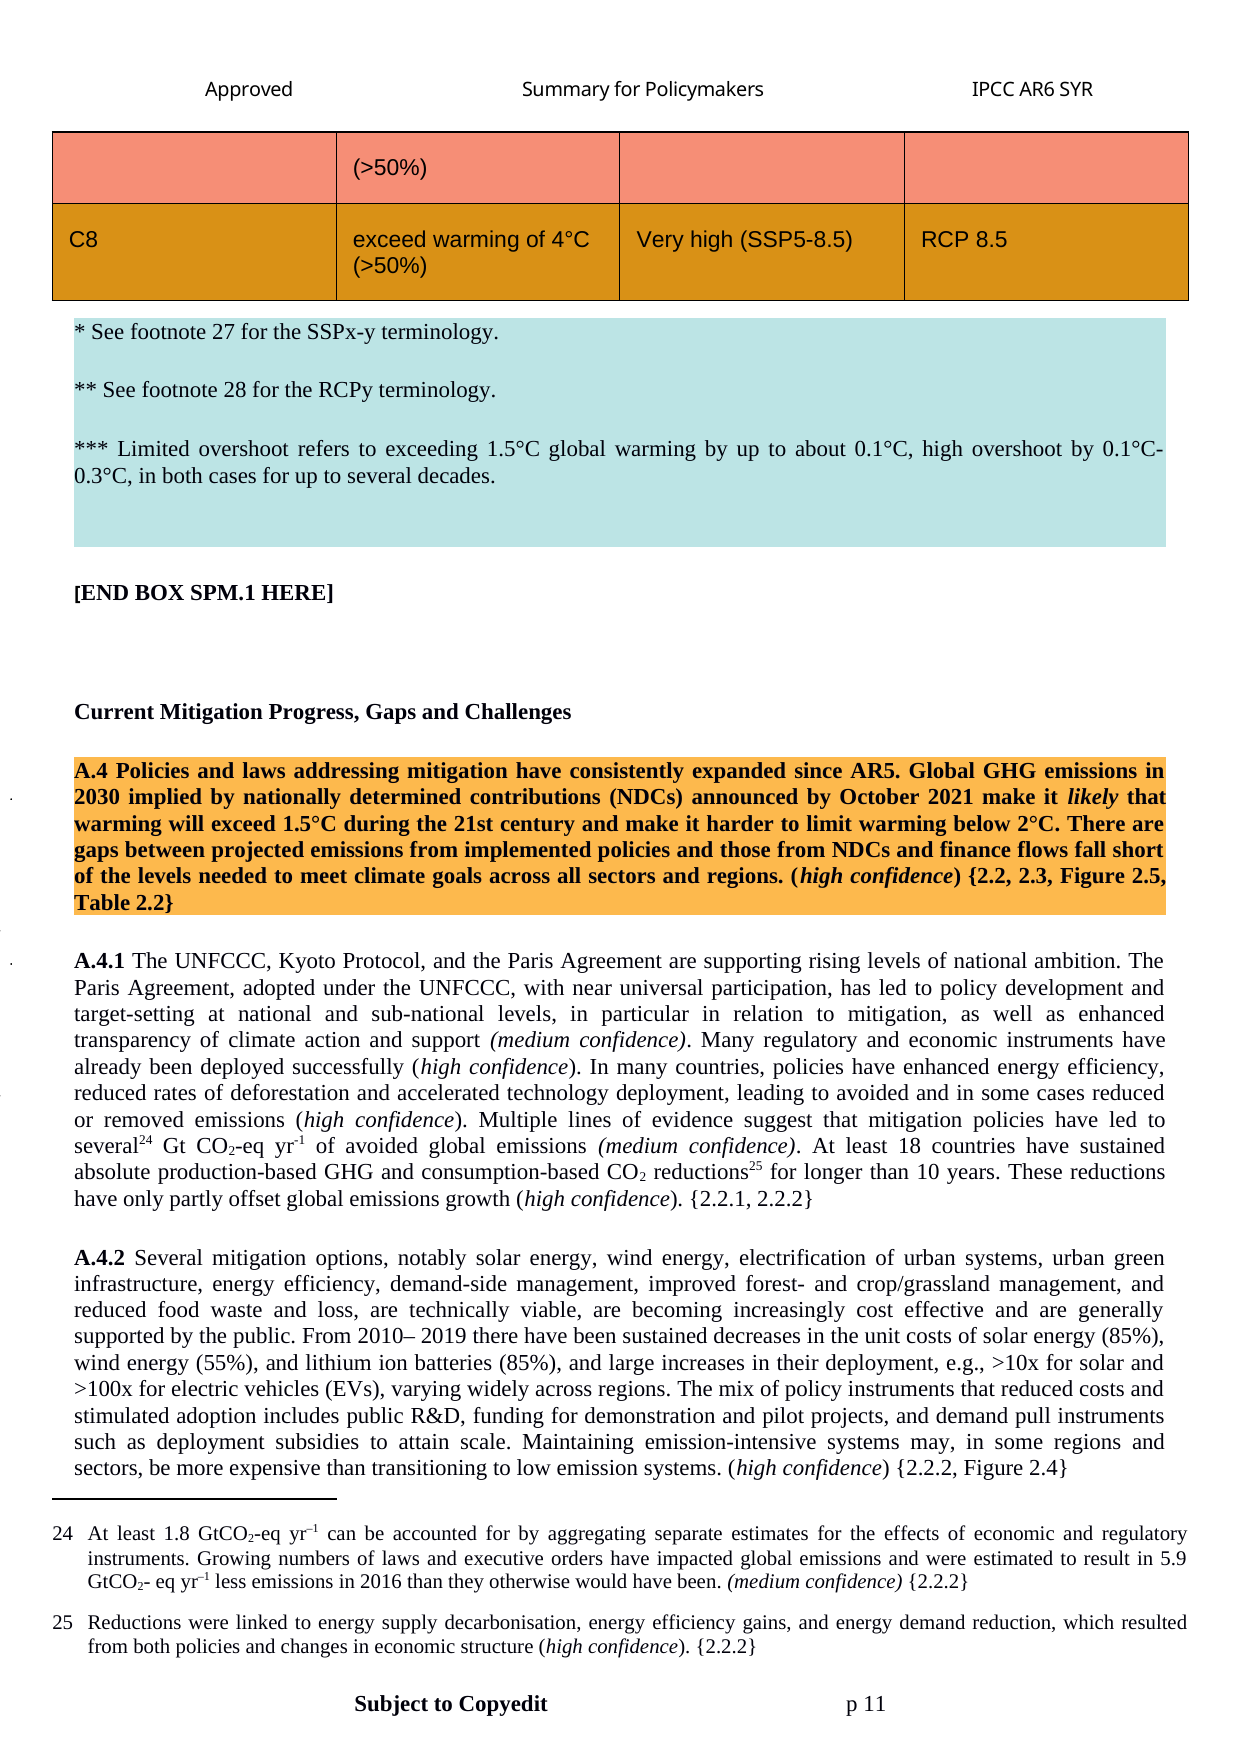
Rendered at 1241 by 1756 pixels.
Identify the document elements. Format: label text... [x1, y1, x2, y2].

text A.4.1 The UNFCCC, Kyoto Protocol, and the Paris Agreement are supporting rising levels of national ambition. The Paris Agreement, adopted under the UNFCCC, with near universal participation, has led to policy development and target-setting at national and sub-national levels, in particular in relation to mitigation, as well as enhanced transparency of climate action and support (medium confidence). Many regulatory and economic instruments have already been deployed successfully (high confidence). In many countries, policies have enhanced energy efficiency, reduced rates of deforestation and accelerated technology deployment, leading to avoided and in some cases reduced or removed emissions (high confidence). Multiple lines of evidence suggest that mitigation policies have led to several Gt CO2-eq yr-1 of avoided global emissions (medium confidence). At least 18 countries have sustained absolute production-based GHG and consumption-based CO2 reductions for longer than 10 years. These reductions have only partly offset global emissions growth (high confidence). {2.2.1, 2.2.2} [74, 947, 1166, 1211]
text Reductions were linked to energy supply decarbonisation, energy efficiency gains, and energy demand reduction, which resulted from both policies and changes in economic structure (high confidence). {2.2.2} [52, 1610, 1188, 1658]
table_cell exceed warming of 4°C (>50%) [337, 204, 619, 300]
text A.4 Policies and laws addressing mitigation have consistently expanded since AR5. Global GHG emissions in 2030 implied by nationally determined contributions (NDCs) announced by October 2021 make it likely that warming will exceed 1.5°C during the 21st century and make it harder to limit warming below 2°C. There are gaps between projected emissions from implemented policies and those from NDCs and finance flows fall short of the levels needed to meet climate goals across all sectors and regions. (high confidence) {2.2, 2.3, Figure 2.5, Table 2.2} [74, 757, 1166, 915]
text [END BOX SPM.1 HERE] [74, 579, 1166, 607]
table_cell RCP 8.5 [905, 204, 1188, 300]
table_cell Very high (SSP5-8.5) [620, 204, 904, 300]
text At least 1.8 GtCO2-eq yr–1 can be accounted for by aggregating separate estimates for the effects of economic and regulatory instruments. Growing numbers of laws and executive orders have impacted global emissions and were estimated to result in 5.9 GtCO2- eq yr–1 less emissions in 2016 than they otherwise would have been. (medium confidence) {2.2.2} [52, 1521, 1188, 1593]
table_cell [53, 133, 336, 203]
text A.4.2 Several mitigation options, notably solar energy, wind energy, electrification of urban systems, urban green infrastructure, energy efficiency, demand-side management, improved forest- and crop/grassland management, and reduced food waste and loss, are technically viable, are becoming increasingly cost effective and are generally supported by the public. From 2010– 2019 there have been sustained decreases in the unit costs of solar energy (85%), wind energy (55%), and lithium ion batteries (85%), and large increases in their deployment, e.g., >10x for solar and >100x for electric vehicles (EVs), varying widely across regions. The mix of policy instruments that reduced costs and stimulated adoption includes public R&D, funding for demonstration and pilot projects, and demand pull instruments such as deployment subsidies to attain scale. Maintaining emission-intensive systems may, in some regions and sectors, be more expensive than transitioning to low emission systems. (high confidence) {2.2.2, Figure 2.4} [74, 1243, 1166, 1481]
text * See footnote 27 for the SSPx-y terminology. [74, 318, 1166, 344]
table_cell [905, 133, 1188, 203]
table_cell C8 [53, 204, 336, 300]
text ** See footnote 28 for the RCPy terminology. [74, 377, 1166, 403]
text Current Mitigation Progress, Gaps and Challenges [74, 698, 1166, 724]
text *** Limited overshoot refers to exceeding 1.5°C global warming by up to about 0.1°C, high overshoot by 0.1°C-0.3°C, in both cases for up to several decades. [74, 435, 1166, 488]
table_cell (>50%) [337, 133, 619, 203]
table_cell [620, 133, 904, 203]
